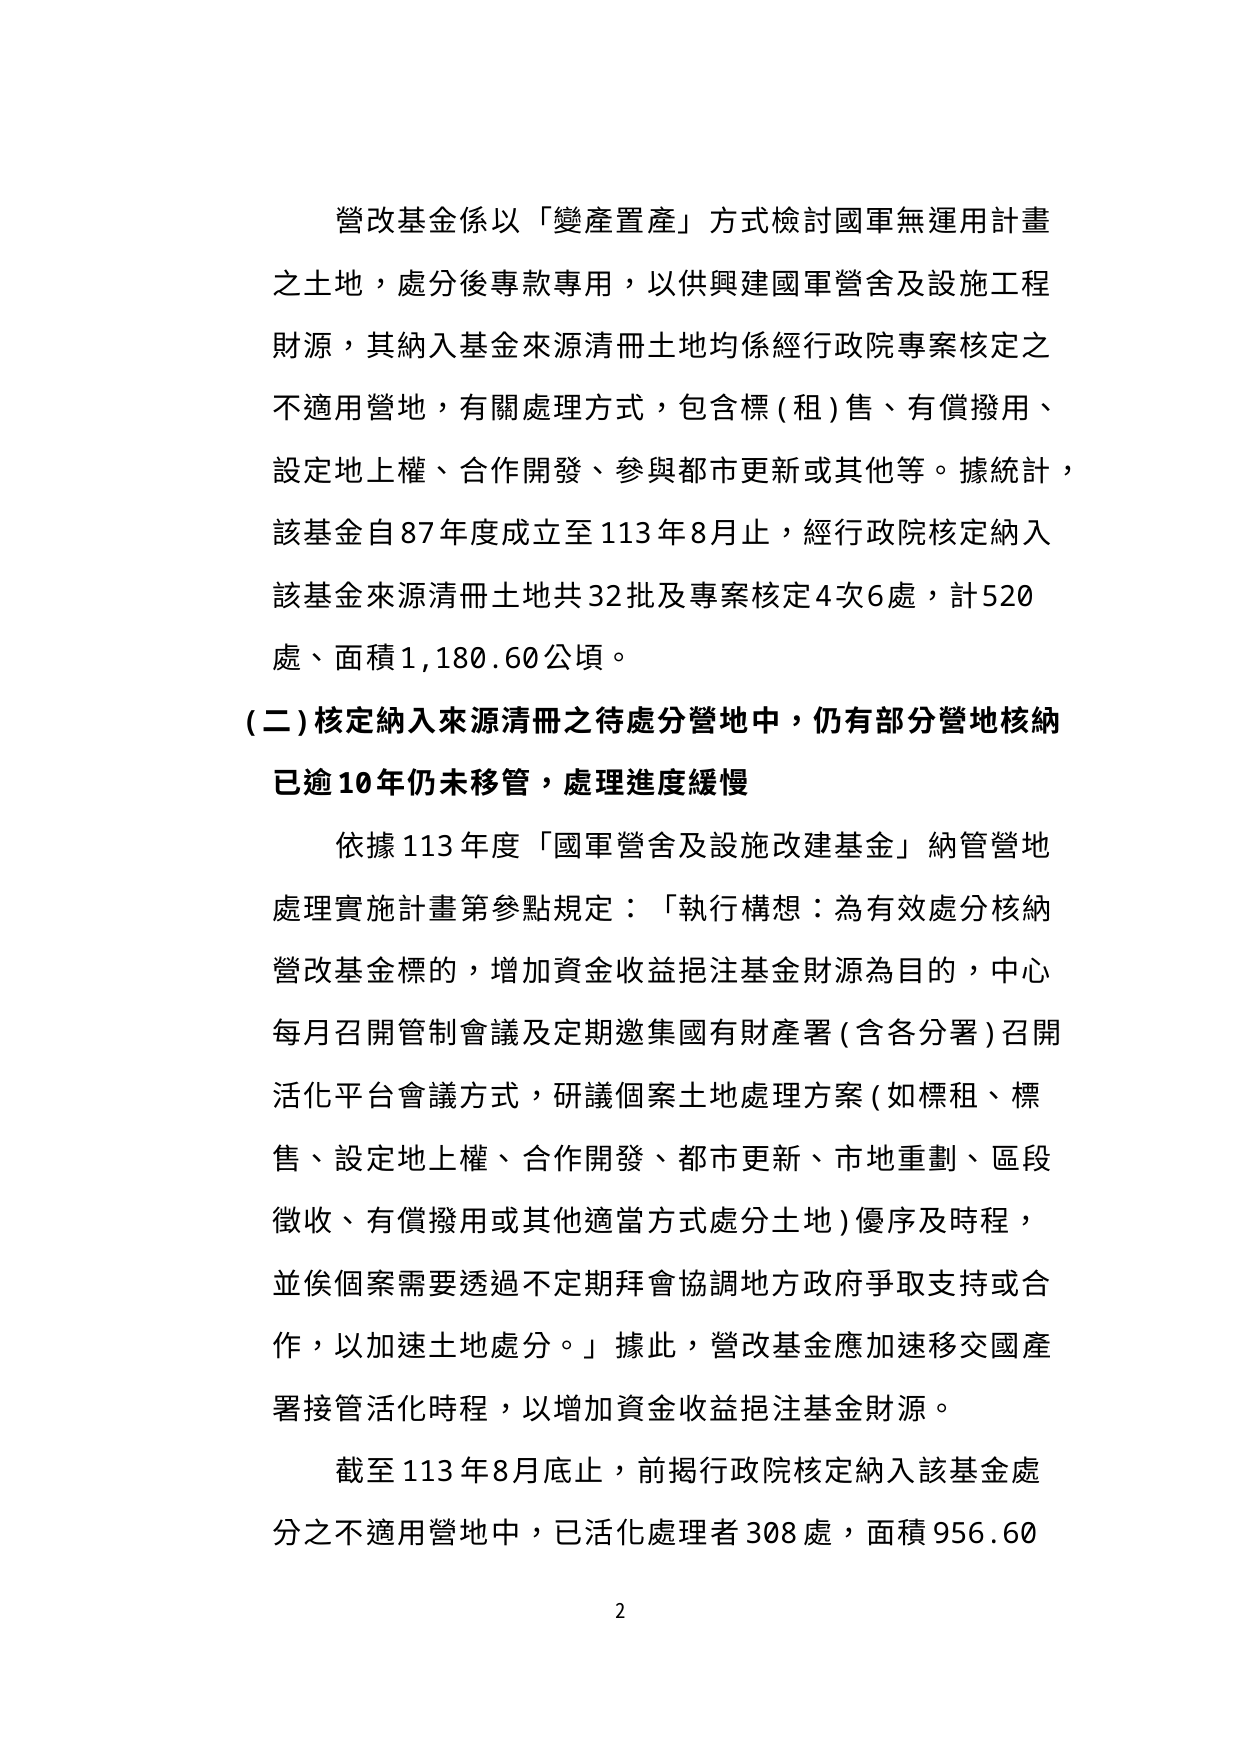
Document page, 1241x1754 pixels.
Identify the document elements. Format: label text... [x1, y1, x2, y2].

text 依據113年度「國軍營舍及設施改建基金」納管營地處理實施計畫第參點規定：「執行構想：為有效處分核納營改基金標的，增加資金收益挹注基金財源為目的，中心每月召開管制會議及定期邀集國有財產署(含各分署)召開活化平台會議方式，研議個案土地處理方案(如標租、標售、設定地上權、合作開發、都市更新、市地重劃、區段徵收、有償撥用或其他適當方式處分土地)優序及時程，並俟個案需要透過不定期拜會協調地方政府爭取支持或合作，以加速土地處分。」據此，營改基金應加速移交國產署接管活化時程，以增加資金收益挹注基金財源。 [266, 802, 1063, 1427]
text (二)核定納入來源清冊之待處分營地中，仍有部分營地核納已逾10年仍未移管，處理進度緩慢 [236, 677, 1063, 802]
text 截至113年8月底止，前揭行政院核定納入該基金處分之不適用營地中，已活化處理者308處，面積956.60 [266, 1427, 1063, 1552]
text 營改基金係以「變產置產」方式檢討國軍無運用計畫之土地，處分後專款專用，以供興建國軍營舍及設施工程財源，其納入基金來源清冊土地均係經行政院專案核定之不適用營地，有關處理方式，包含標(租)售、有償撥用、設定地上權、合作開發、參與都市更新或其他等。據統計，該基金自87年度成立至113年8月止，經行政院核定納入該基金來源清冊土地共32批及專案核定4次6處，計520 處、面積1,180.60公頃。 [266, 177, 1063, 677]
